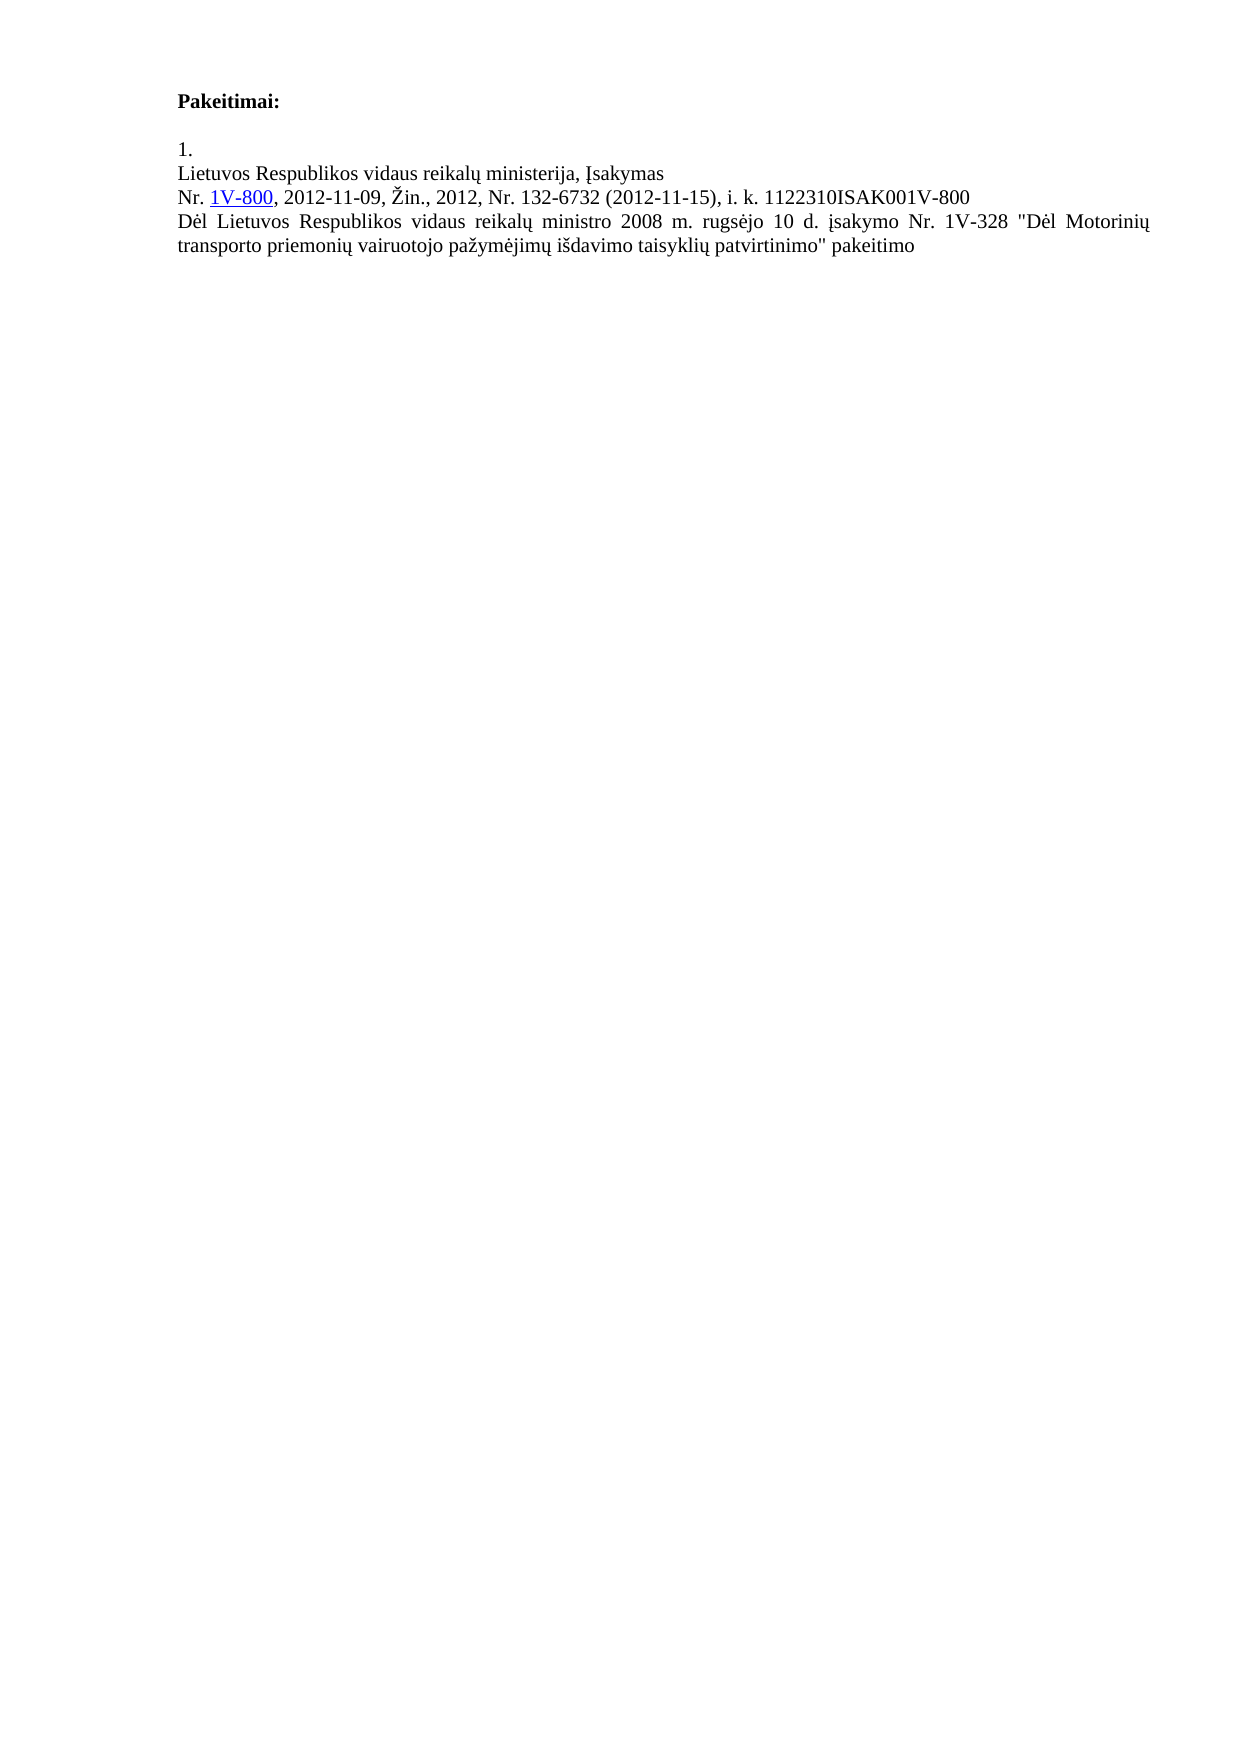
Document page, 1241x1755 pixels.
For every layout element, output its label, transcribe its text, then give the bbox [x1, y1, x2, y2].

text 1. [177, 137, 1152, 161]
text Nr. 1V-800, 2012-11-09, Žin., 2012, Nr. 132-6732 (2012-11-15), i. k. 1122310ISAK001V-800 [177, 185, 1152, 209]
text Lietuvos Respublikos vidaus reikalų ministerija, Įsakymas [177, 161, 1152, 185]
text Dėl Lietuvos Respublikos vidaus reikalų ministro 2008 m. rugsėjo 10 d. įsakymo Nr. 1V-328 "Dėl Motorinių transporto priemonių vairuotojo pažymėjimų išdavimo taisyklių patvirtinimo" pakeitimo [177, 209, 1152, 257]
text Pakeitimai: [177, 89, 1152, 113]
